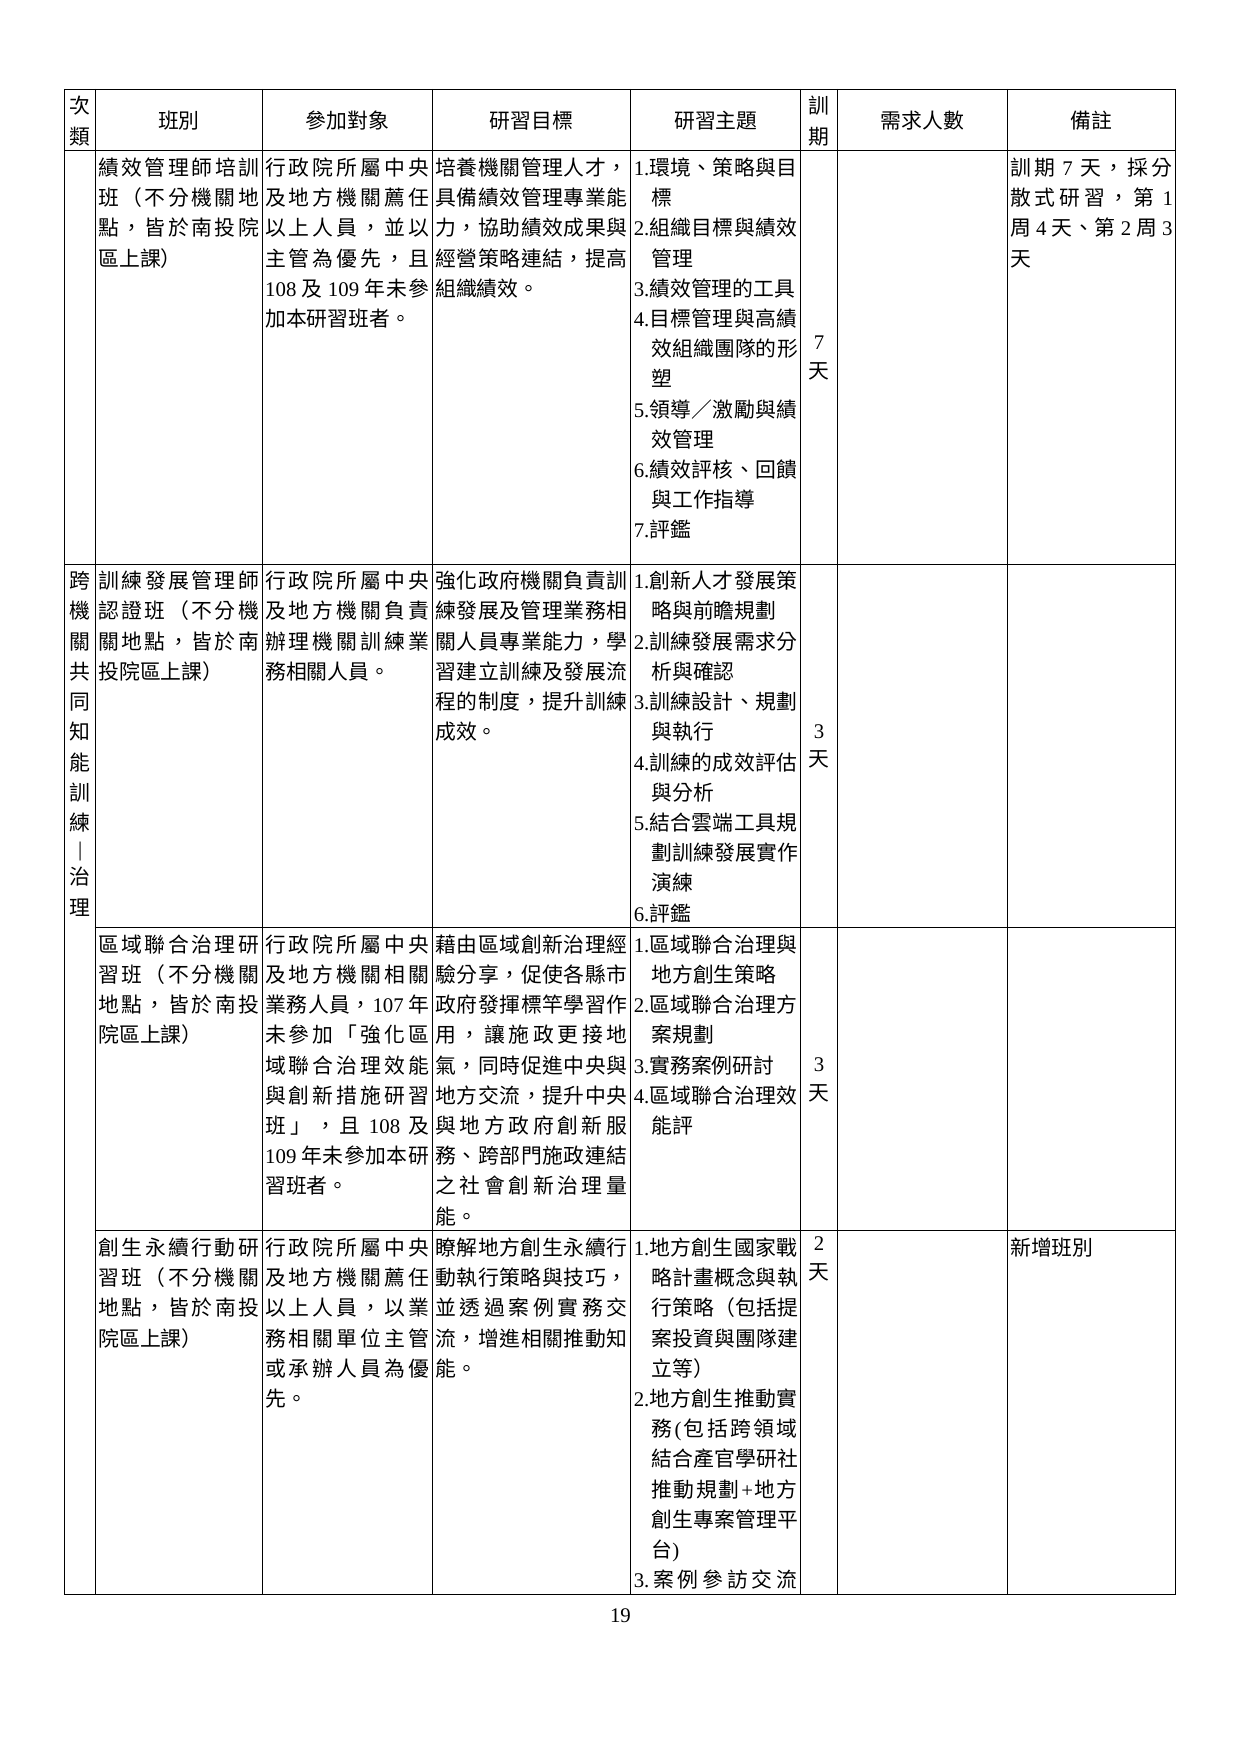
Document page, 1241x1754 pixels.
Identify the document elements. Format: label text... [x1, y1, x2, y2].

table_cell 1.地方創生國家戰略計畫概念與執行策略（包括提案投資與團隊建立等） 2.地方創生推動實務(包括跨領域結合產官學研社推動規劃+地方創生專案管理平台) 3.案例參訪交流 [631, 1231, 800, 1594]
table_cell 2天 [801, 1231, 837, 1594]
table_cell [838, 928, 1007, 1230]
table_cell 1.創新人才發展策略與前瞻規劃 2.訓練發展需求分析與確認 3.訓練設計、規劃與執行 4.訓練的成效評估與分析 5.結合雲端工具規劃訓練發展實作演練 6.評鑑 [631, 565, 800, 927]
table_header 班別 [96, 90, 262, 150]
table_cell 7天 [801, 151, 837, 563]
table_header 研習主題 [631, 90, 800, 150]
table_cell 強化政府機關負責訓練發展及管理業務相關人員專業能力，學習建立訓練及發展流程的制度，提升訓練成效。 [433, 565, 630, 927]
table_cell 培養機關管理人才，具備績效管理專業能力，協助績效成果與經營策略連結，提高組織績效。 [433, 151, 630, 563]
table_header 次類 [65, 90, 95, 150]
table_cell 3天 [801, 928, 837, 1230]
table_cell 績效管理師培訓班（不分機關地點，皆於南投院區上課） [96, 151, 262, 563]
table_cell 3天 [801, 565, 837, 927]
table_cell [838, 151, 1007, 563]
table_cell 訓期7天，採分散式研習，第1周4天、第2周3天 [1008, 151, 1175, 563]
table_cell 跨機關共同知能訓練| 治理 [65, 565, 95, 1594]
table_cell 行政院所屬中央及地方機關薦任以上人員，以業務相關單位主管或承辦人員為優先。 [263, 1231, 432, 1594]
table_cell 1.區域聯合治理與地方創生策略 2.區域聯合治理方案規劃 3.實務案例研討 4.區域聯合治理效能評 [631, 928, 800, 1230]
table_cell 新增班別 [1008, 1231, 1175, 1594]
table_cell [1008, 928, 1175, 1230]
table_cell [838, 1231, 1007, 1594]
table_header 訓期 [801, 90, 837, 150]
table_cell 訓練發展管理師認證班（不分機關地點，皆於南投院區上課） [96, 565, 262, 927]
table_header 參加對象 [263, 90, 432, 150]
table_cell [1008, 565, 1175, 927]
table_cell 1.環境、策略與目標 2.組織目標與績效管理 3.績效管理的工具 4.目標管理與高績效組織團隊的形塑 5.領導／激勵與績效管理 6.績效評核、回饋與工作指導 7.評鑑 [631, 151, 800, 563]
table_cell [838, 565, 1007, 927]
table_cell 行政院所屬中央及地方機關相關業務人員，107年未參加「強化區域聯合治理效能與創新措施研習班」，且108及109年未參加本研習班者。 [263, 928, 432, 1230]
table_cell 創生永續行動研習班（不分機關地點，皆於南投院區上課） [96, 1231, 262, 1594]
table_cell 區域聯合治理研習班（不分機關地點，皆於南投院區上課） [96, 928, 262, 1230]
table_cell 行政院所屬中央及地方機關負責辦理機關訓練業務相關人員。 [263, 565, 432, 927]
table_header 需求人數 [838, 90, 1007, 150]
table_cell 藉由區域創新治理經驗分享，促使各縣市政府發揮標竿學習作用，讓施政更接地氣，同時促進中央與地方交流，提升中央與地方政府創新服務、跨部門施政連結之社會創新治理量能。 [433, 928, 630, 1230]
table_cell 瞭解地方創生永續行動執行策略與技巧，並透過案例實務交流，增進相關推動知能。 [433, 1231, 630, 1594]
table_cell 行政院所屬中央及地方機關薦任以上人員，並以主管為優先，且108及109年未參加本研習班者。 [263, 151, 432, 563]
table_header 研習目標 [433, 90, 630, 150]
table_header 備註 [1008, 90, 1175, 150]
table_cell [65, 151, 95, 563]
